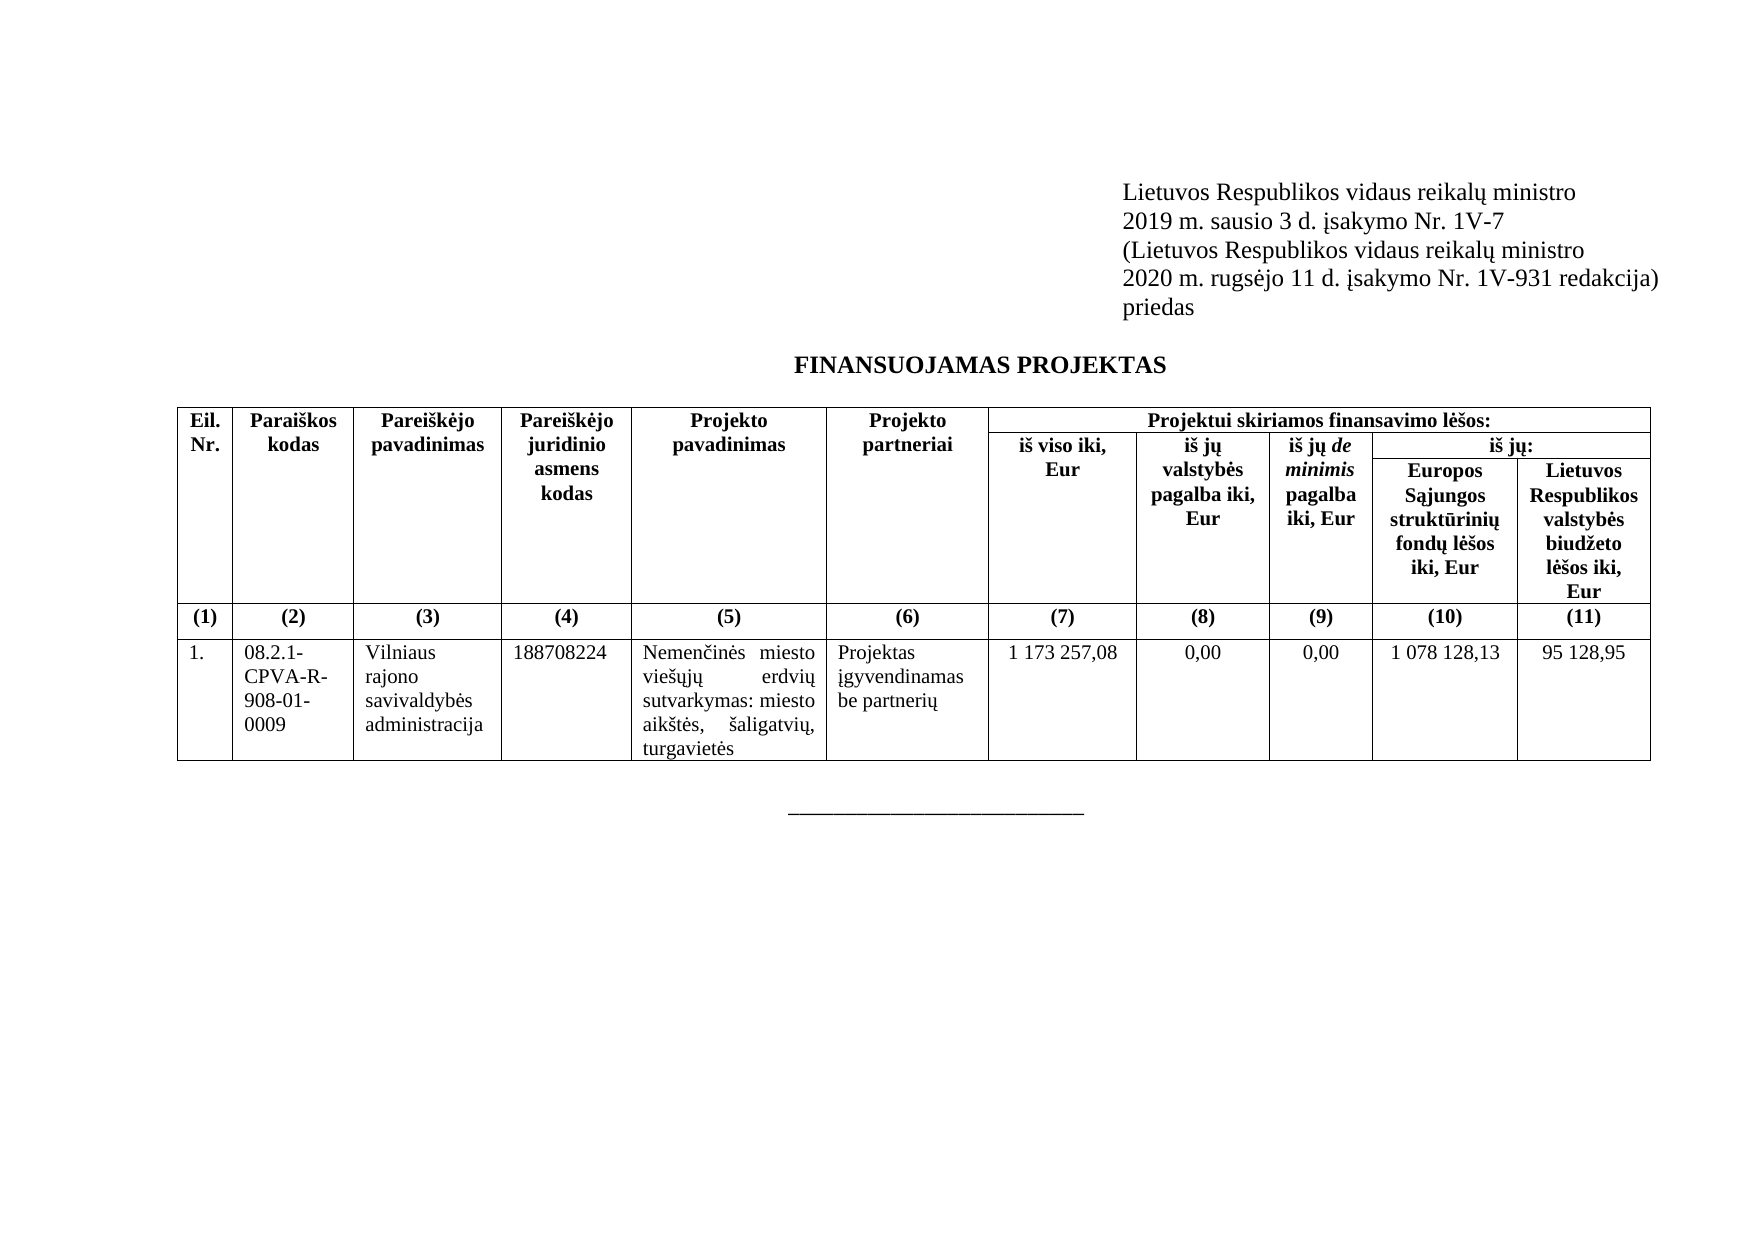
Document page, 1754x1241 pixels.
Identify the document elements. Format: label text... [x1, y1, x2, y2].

table_header Pareiškėjo pavadinimas [354, 408, 501, 603]
table_cell Lietuvos Respublikos valstybės biudžeto lėšos iki, Eur [1518, 459, 1650, 603]
text priedas [1122, 292, 1695, 321]
table_header Projekto pavadinimas [632, 408, 826, 603]
table_header Eil. Nr. [178, 408, 232, 603]
table_cell 188708224 [502, 640, 631, 760]
table_cell 0,00 [1270, 640, 1372, 760]
table_header Projektui skiriamos finansavimo lėšos: [989, 408, 1650, 432]
table_cell iš jų valstybės pagalba iki, Eur [1137, 433, 1269, 603]
table_cell (7) [989, 604, 1136, 639]
table_cell 0,00 [1137, 640, 1269, 760]
table_cell 1 078 128,13 [1373, 640, 1517, 760]
table_cell Nemenčinės miesto viešųjų erdvių sutvarkymas: miesto aikštės, šaligatvių, turgavietės [632, 640, 826, 760]
text Lietuvos Respublikos vidaus reikalų ministro [1122, 177, 1695, 206]
text __________________________ [177, 790, 1695, 818]
table_cell 1 173 257,08 [989, 640, 1136, 760]
table_cell (3) [354, 604, 501, 639]
table_header Projekto partneriai [827, 408, 988, 603]
table_header Paraiškos kodas [233, 408, 353, 603]
table_cell (6) [827, 604, 988, 639]
text 2019 m. sausio 3 d. įsakymo Nr. 1V-7 [1122, 206, 1695, 235]
table_cell 95 128,95 [1518, 640, 1650, 760]
table_cell (2) [233, 604, 353, 639]
table_cell iš jų: [1373, 433, 1650, 457]
table_cell (5) [632, 604, 826, 639]
table_cell 08.2.1-CPVA-R-908-01-0009 [233, 640, 353, 760]
table_cell (9) [1270, 604, 1372, 639]
table_cell (10) [1373, 604, 1517, 639]
table_cell Europos Sąjungos struktūrinių fondų lėšos iki, Eur [1373, 459, 1517, 603]
table_cell iš viso iki, Eur [989, 433, 1136, 603]
text (Lietuvos Respublikos vidaus reikalų ministro [1122, 235, 1695, 263]
text 2020 m. rugsėjo 11 d. įsakymo Nr. 1V-931 redakcija) [1122, 263, 1695, 292]
table_cell Projektas įgyvendinamas be partnerių [827, 640, 988, 760]
table_cell (1) [178, 604, 232, 639]
table_cell 1. [178, 640, 232, 760]
table_header Pareiškėjo juridinio asmens kodas [502, 408, 631, 603]
table_cell (11) [1518, 604, 1650, 639]
table_cell iš jų de minimis pagalba iki, Eur [1270, 433, 1372, 603]
table_cell (8) [1137, 604, 1269, 639]
table_cell Vilniaus rajono savivaldybės administracija [354, 640, 501, 760]
table_cell (4) [502, 604, 631, 639]
text FINANSUOJAMAS PROJEKTAS [177, 350, 1695, 378]
